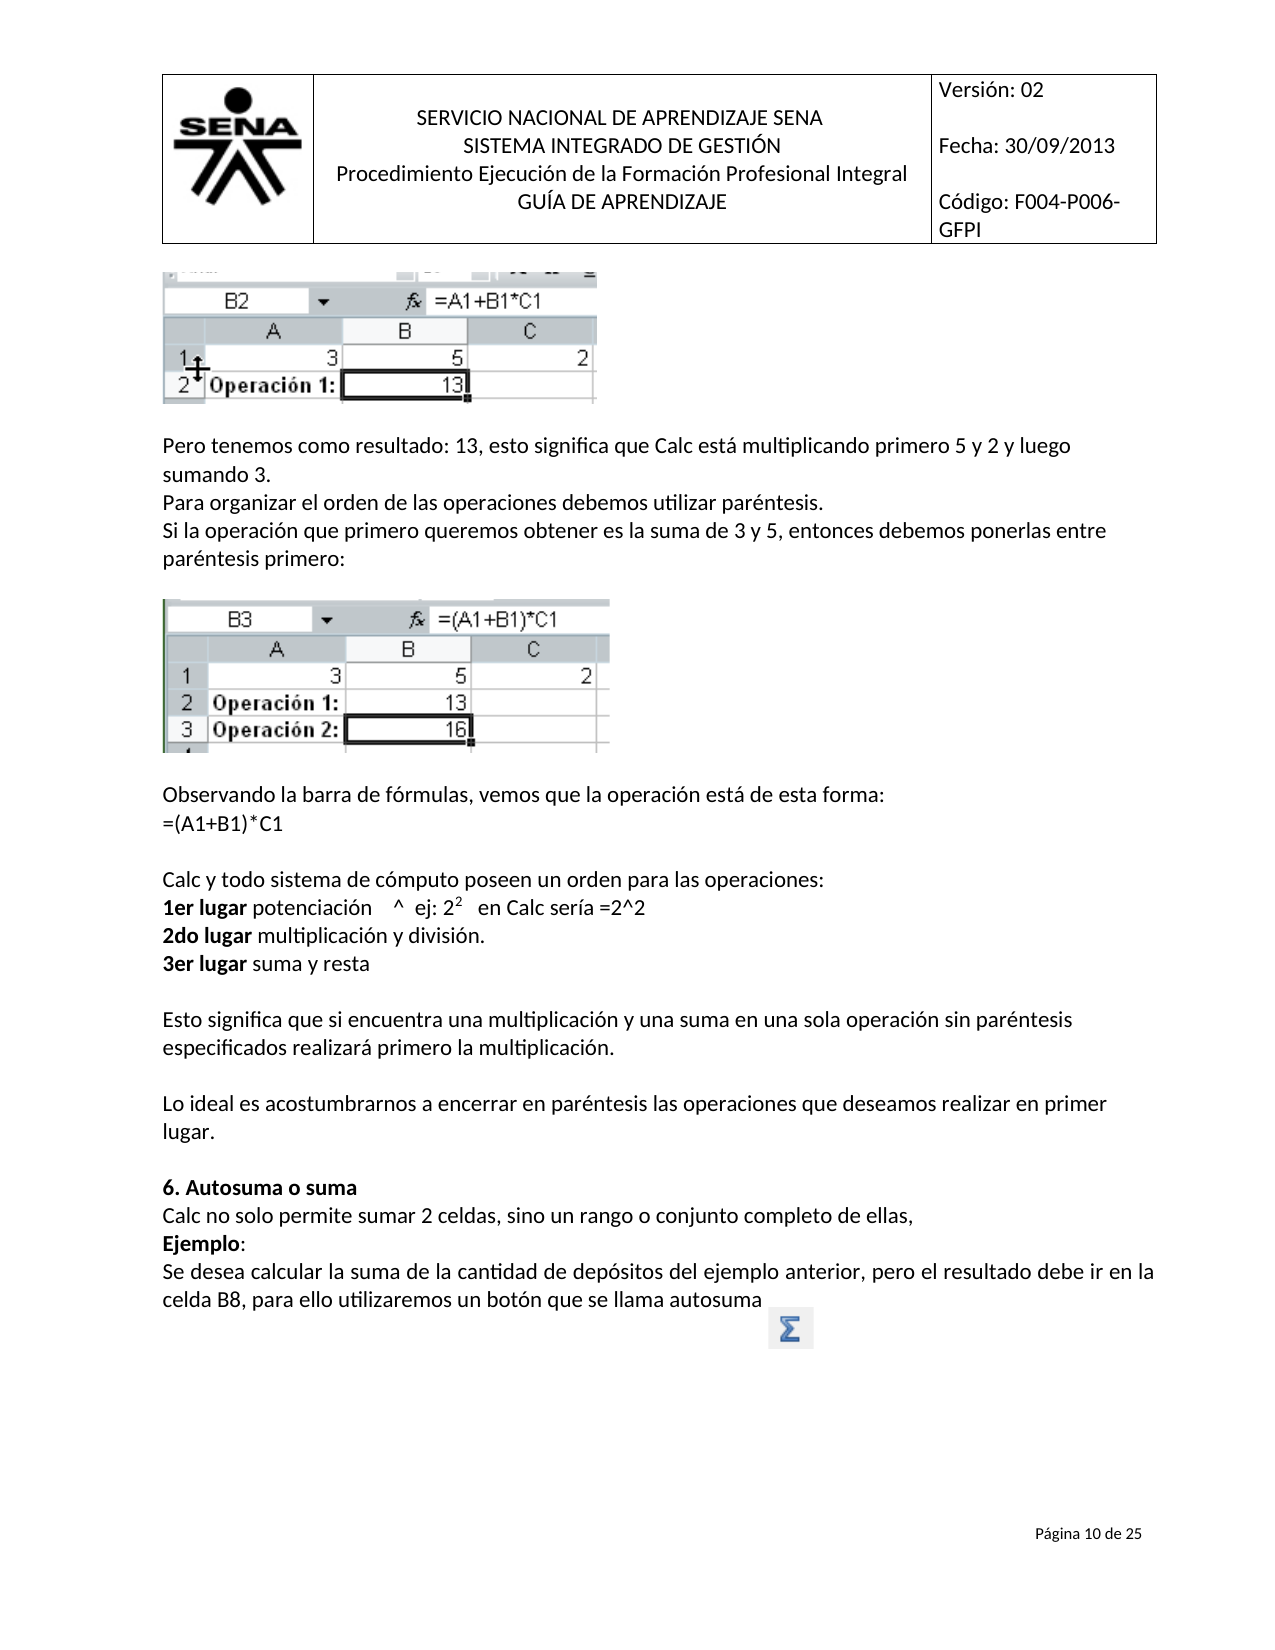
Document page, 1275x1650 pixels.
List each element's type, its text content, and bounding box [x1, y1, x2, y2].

text Ejemplo: [162, 1229, 1157, 1257]
text =(A1+B1)*C1 [162, 809, 1157, 837]
text Esto significa que si encuentra una multiplicación y una suma en una sola operación sin paréntesis especificados realizará primero la multiplicación. [162, 1005, 1157, 1061]
text Se desea calcular la suma de la cantidad de depósitos del ejemplo anterior, pero el resultado debe ir en la celda B8, para ello utilizaremos un botón que se llama autosuma [162, 1257, 1157, 1348]
list 3er lugar suma y resta [162, 949, 1157, 977]
text Observando la barra de fórmulas, vemos que la operación está de esta forma: [162, 781, 1157, 809]
text 2do lugar multiplicación y división. [162, 921, 1157, 949]
text Si la operación que primero queremos obtener es la suma de 3 y 5, entonces debemos ponerlas entre paréntesis primero: [162, 516, 1157, 572]
text Calc y todo sistema de cómputo poseen un orden para las operaciones: [162, 865, 1157, 893]
text Lo ideal es acostumbrarnos a encerrar en paréntesis las operaciones que deseamos realizar en primer lugar. [162, 1089, 1157, 1145]
text Pero tenemos como resultado: 13, esto significa que Calc está multiplicando primero 5 y 2 y luego sumando 3. [162, 432, 1157, 488]
text 1er lugar potenciación ^ ej: 22 en Calc sería =2^2 [162, 893, 1157, 921]
text 6. Autosuma o suma [162, 1173, 1157, 1201]
text Para organizar el orden de las operaciones debemos utilizar paréntesis. [162, 488, 1157, 516]
text Calc no solo permite sumar 2 celdas, sino un rango o conjunto completo de ellas, [162, 1201, 1157, 1229]
